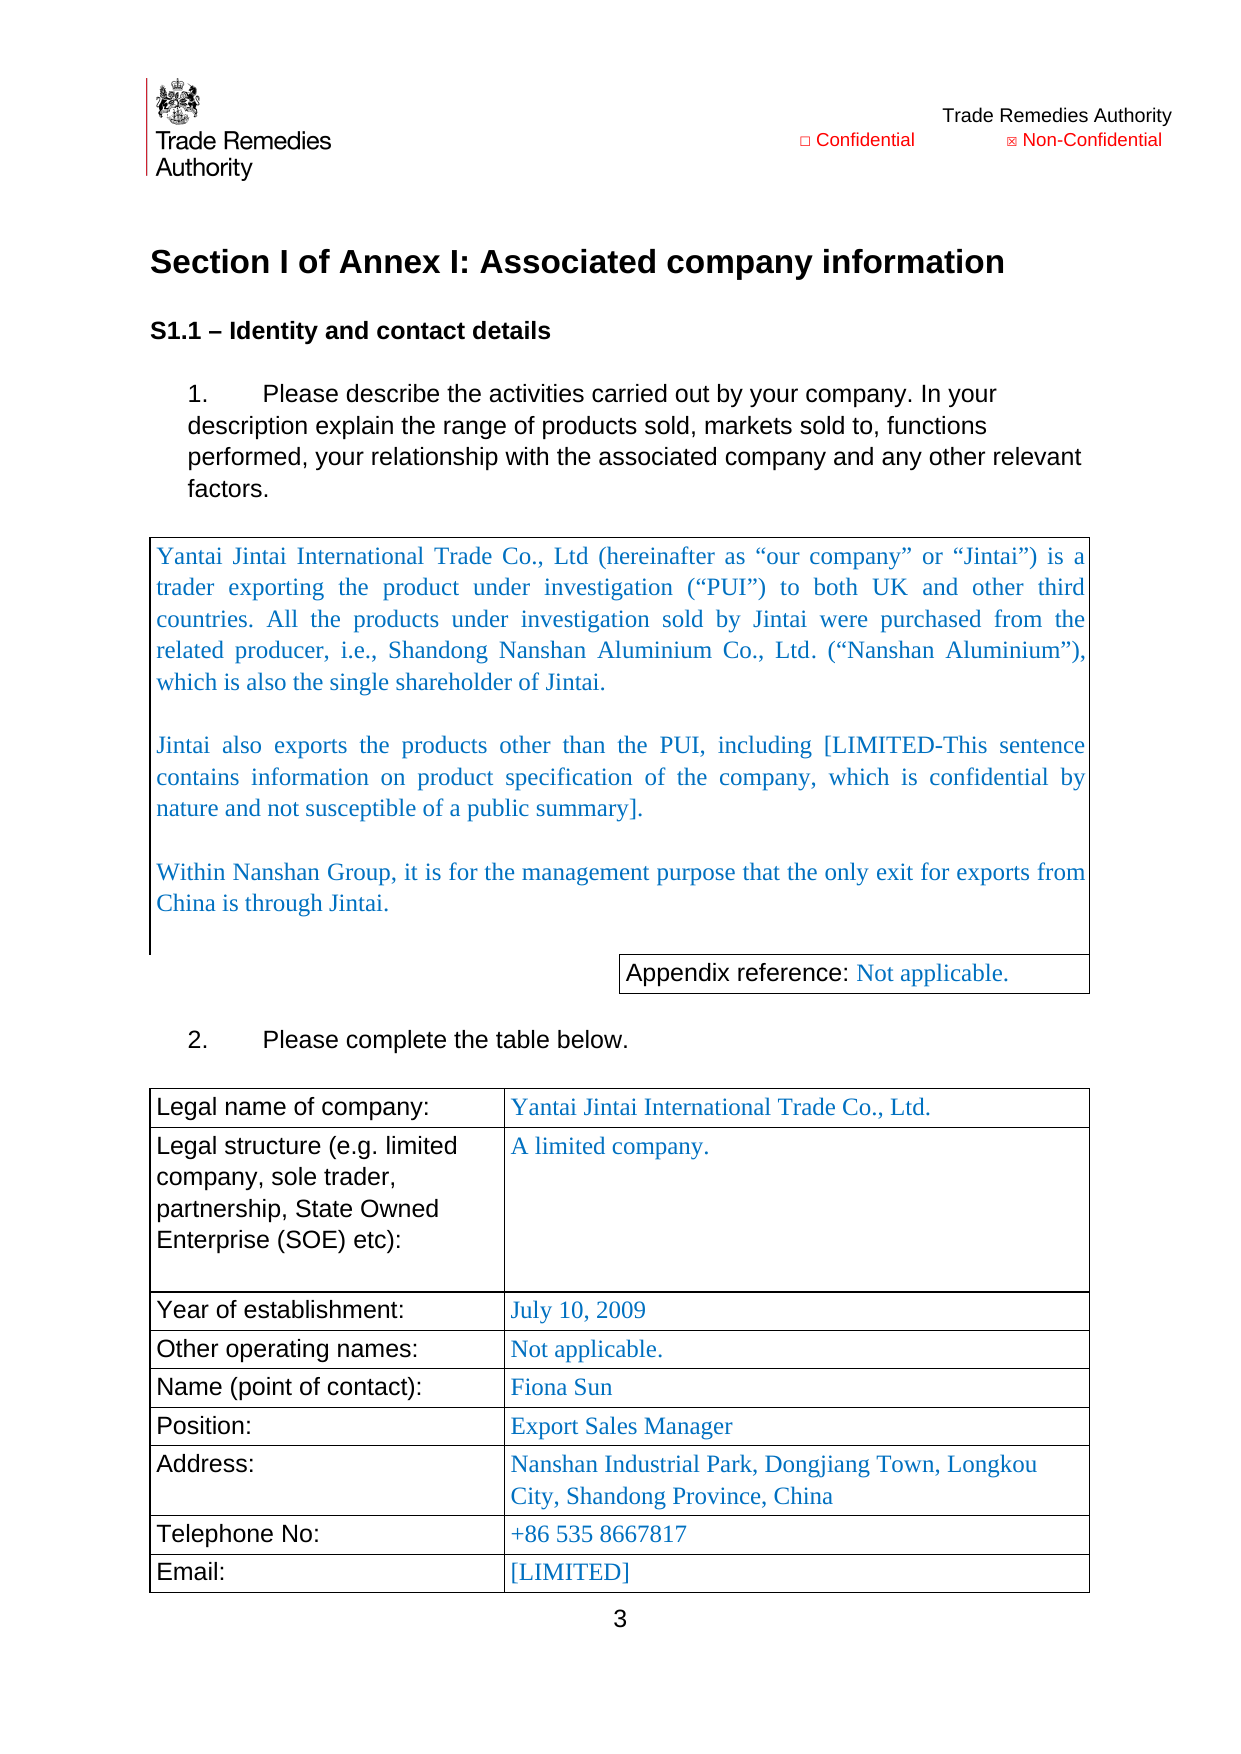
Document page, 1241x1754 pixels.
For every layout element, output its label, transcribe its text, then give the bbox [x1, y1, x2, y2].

table_cell [150, 955, 619, 993]
table_cell Name (point of contact): [151, 1369, 504, 1407]
table_cell Fiona Sun [505, 1369, 1089, 1407]
table_cell A limited company. [505, 1128, 1089, 1291]
subtitle S1.1 – Identity and contact details [150, 316, 1090, 345]
table_cell Appendix reference: Not applicable. [620, 955, 1089, 993]
table_cell Export Sales Manager [505, 1408, 1089, 1445]
table_cell July 10, 2009 [505, 1293, 1089, 1330]
table_cell Year of establishment: [151, 1293, 504, 1330]
table_cell Legal structure (e.g. limited company, sole trader, partnership, State Owned Enterprise (SOE) etc): [151, 1128, 504, 1291]
table_cell Other operating names: [151, 1331, 504, 1368]
table_header Yantai Jintai International Trade Co., Ltd. [505, 1089, 1089, 1127]
list Please complete the table below. [187, 1025, 1090, 1054]
table_cell Nanshan Industrial Park, Dongjiang Town, Longkou City, Shandong Province, China [505, 1446, 1089, 1515]
table_cell Telephone No: [151, 1516, 504, 1553]
table_cell Email: [151, 1555, 504, 1592]
table_cell Position: [151, 1408, 504, 1445]
subtitle Section I of Annex I: Associated company information [150, 242, 1090, 281]
table_header Yantai Jintai International Trade Co., Ltd (hereinafter as “our company” or “Jintai”) is a trader exporting the product under investigation (“PUI”) to both UK and other third countries. All the products under investigation sold by Jintai were purchased from the related producer, i.e., Shandong Nanshan Aluminium Co., Ltd. (“Nanshan Aluminium”), which is also the single shareholder of Jintai. Jintai also exports the products other than the PUI, including [LIMITED-This sentence contains information on product specification of the company, which is confidential by nature and not susceptible of a public summary]. Within Nanshan Group, it is for the management purpose that the only exit for exports from China is through Jintai. [151, 538, 1089, 954]
table_cell Not applicable. [505, 1331, 1089, 1368]
table_cell +86 535 8667817 [505, 1516, 1089, 1553]
table_header Legal name of company: [151, 1089, 504, 1127]
list Please describe the activities carried out by your company. In your description explain the range of products sold, markets sold to, functions performed, your relationship with the associated company and any other relevant factors. [187, 379, 1090, 503]
table_cell [LIMITED] [505, 1555, 1089, 1592]
table_cell Address: [151, 1446, 504, 1515]
